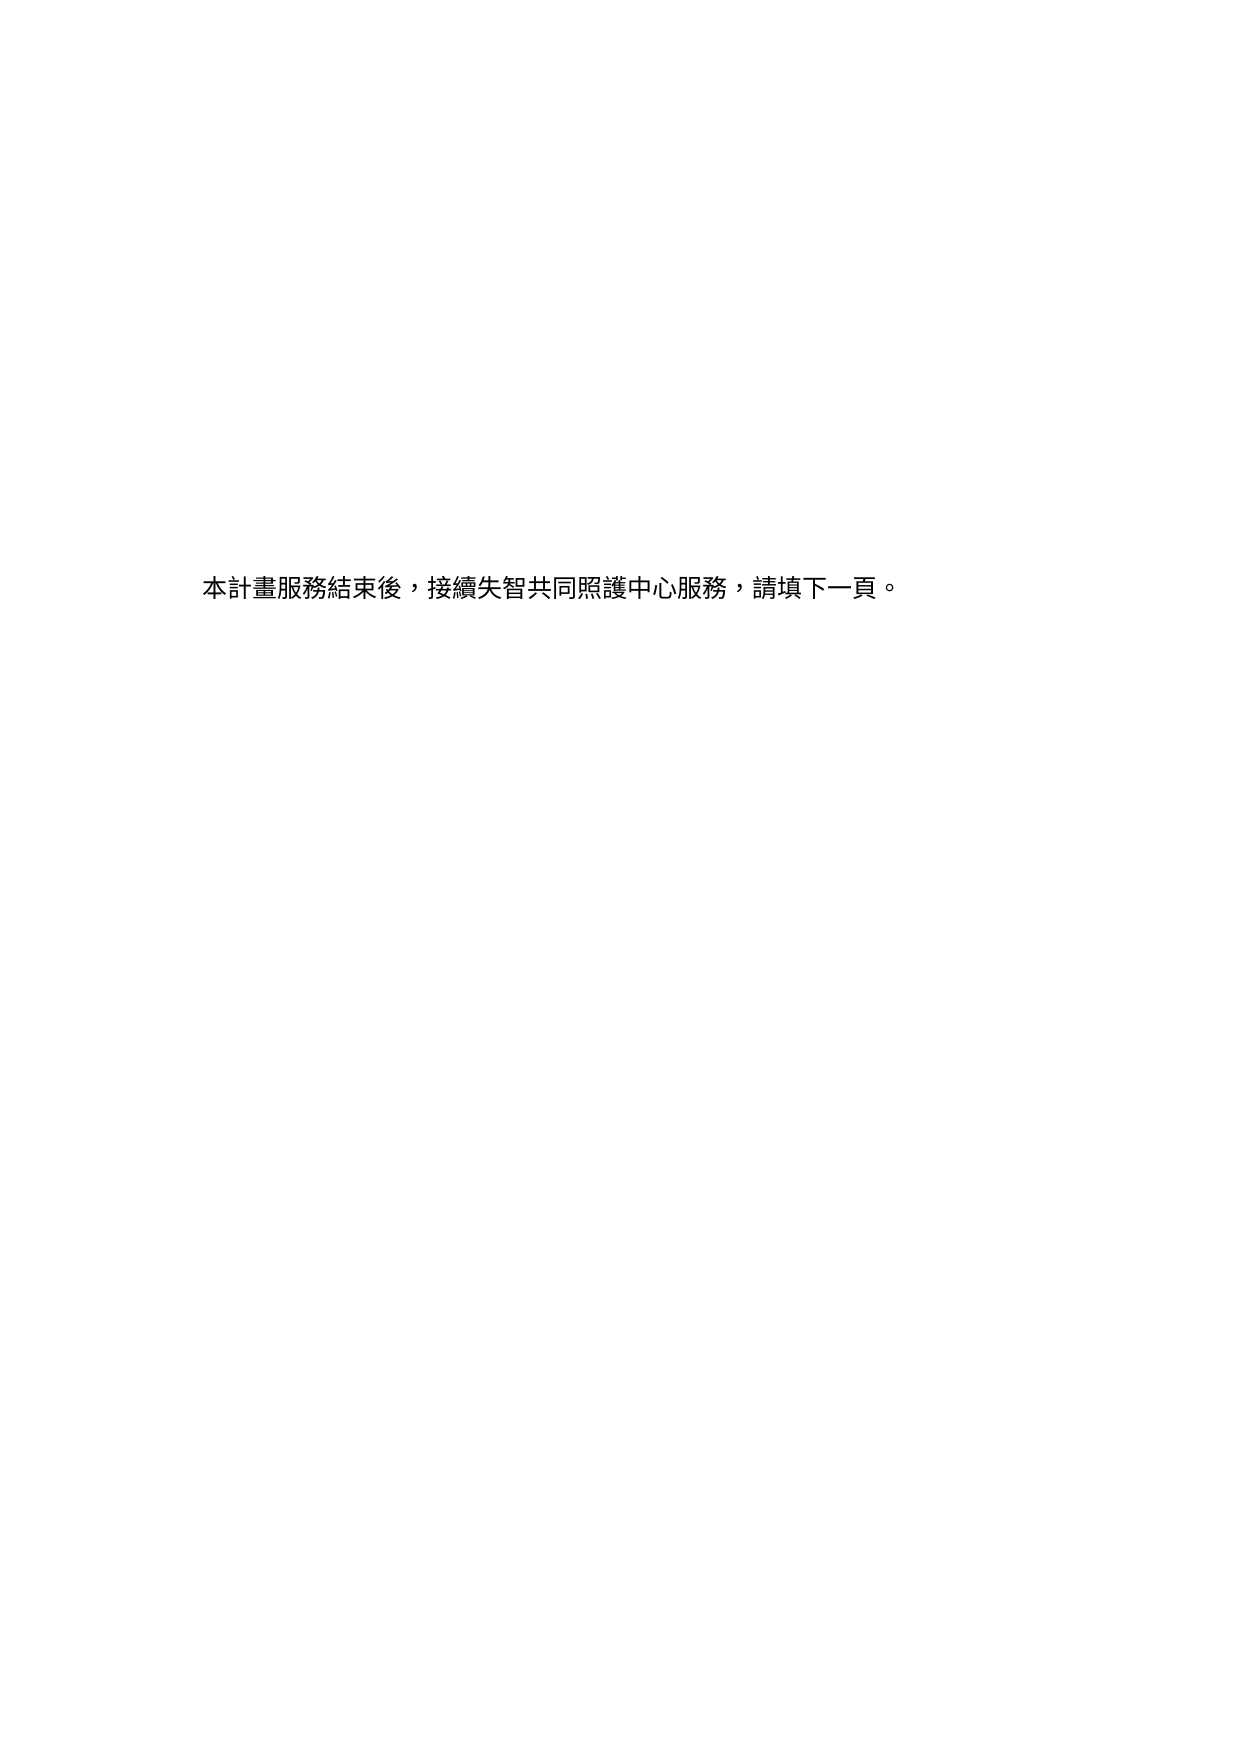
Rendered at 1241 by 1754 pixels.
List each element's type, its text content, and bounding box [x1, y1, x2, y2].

text 本計畫服務結束後，接續失智共同照護中心服務，請填下一頁。 [202, 569, 1052, 605]
